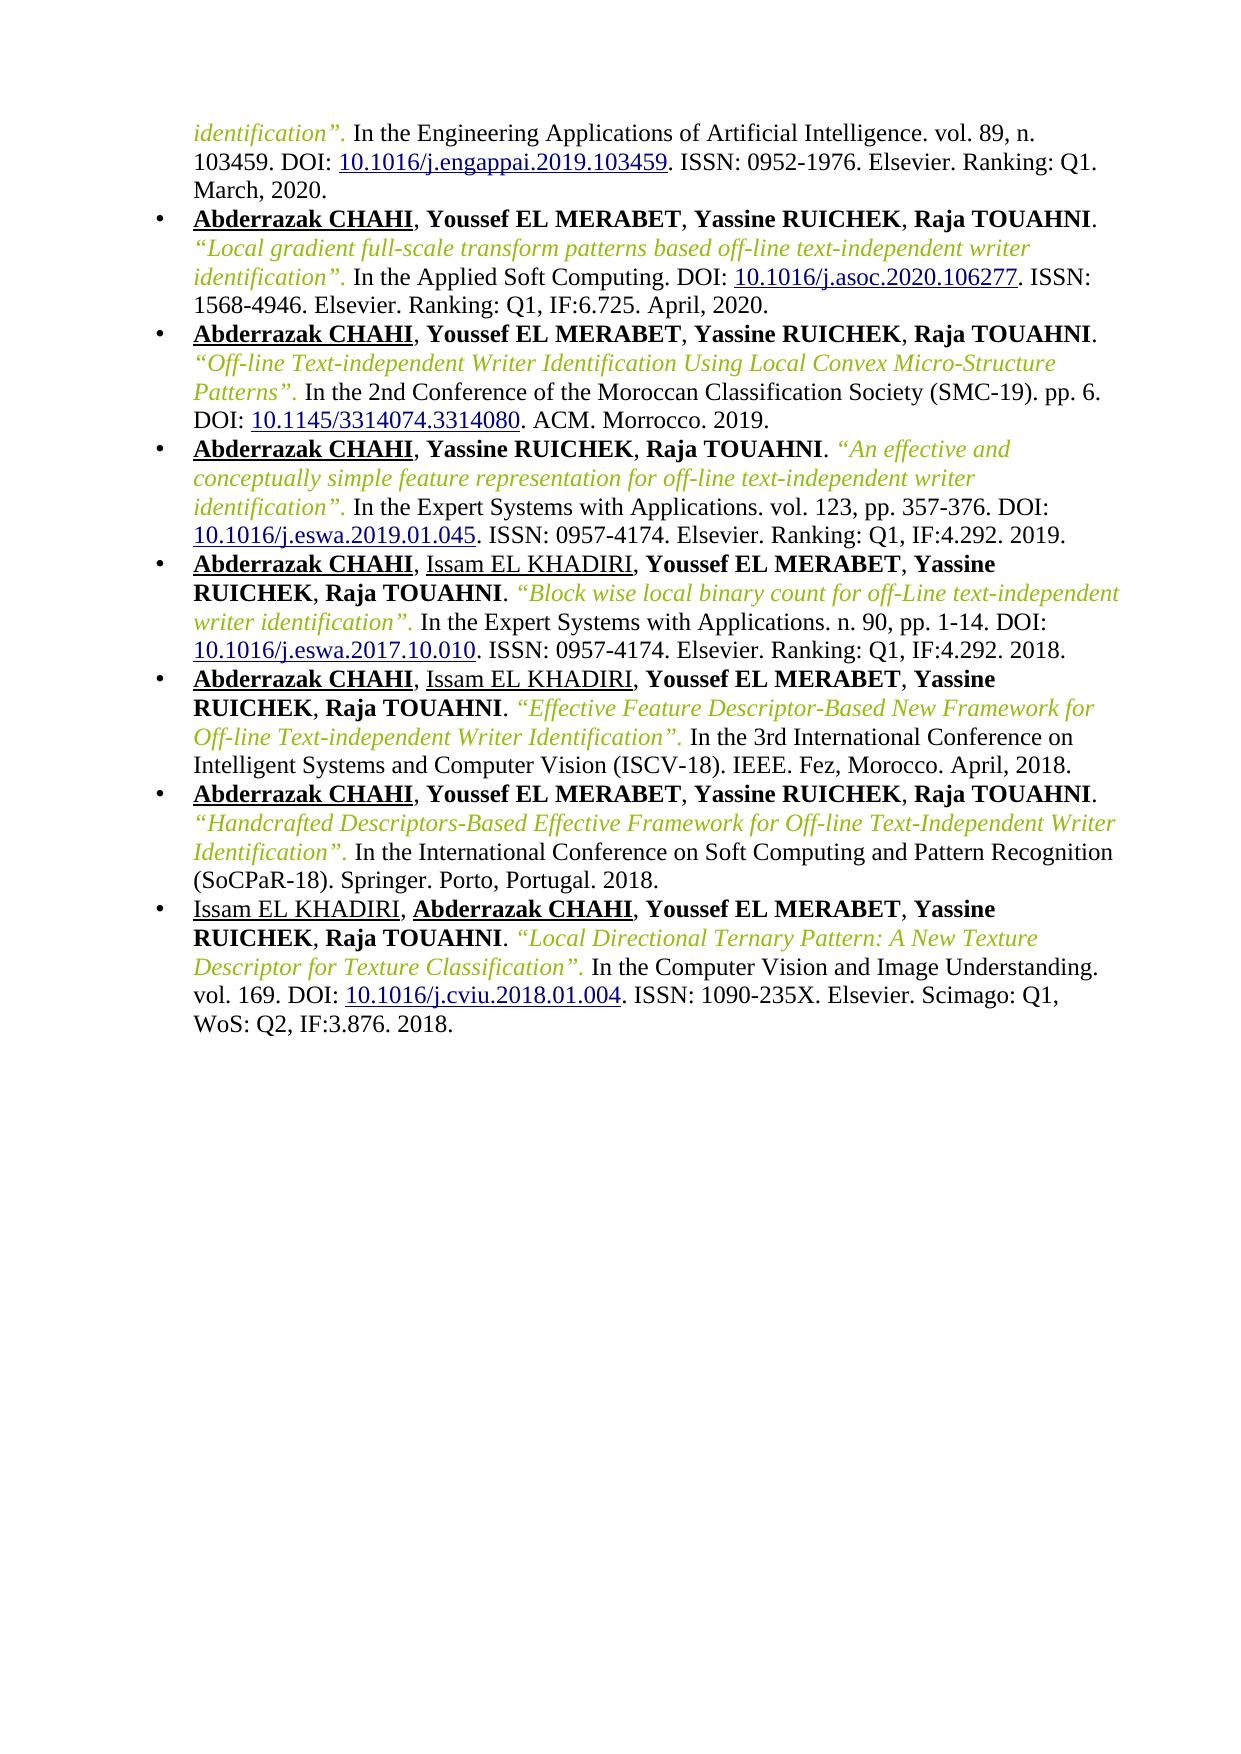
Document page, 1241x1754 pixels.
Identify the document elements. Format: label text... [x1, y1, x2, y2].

list Abderrazak CHAHI, Issam EL KHADIRI, Youssef EL MERABET, Yassine RUICHEK, Raja TOUAHNI. “Block wise local binary count for off-Line text-independent writer identification”. In the Expert Systems with Applications. n. 90, pp. 1-14. DOI: 10.1016/j.eswa.2017.10.010. ISSN: 0957-4174. Elsevier. Ranking: Q1, IF:4.292. 2018. [156, 549, 1122, 664]
list Abderrazak CHAHI, Issam EL KHADIRI, Youssef EL MERABET, Yassine RUICHEK, Raja TOUAHNI. “Effective Feature Descriptor-Based New Framework for Off-line Text-independent Writer Identification”. In the 3rd International Conference on Intelligent Systems and Computer Vision (ISCV-18). IEEE. Fez, Morocco. April, 2018. [156, 664, 1122, 779]
list identification”. In the Engineering Applications of Artificial Intelligence. vol. 89, n. 103459. DOI: 10.1016/j.engappai.2019.103459. ISSN: 0952-1976. Elsevier. Ranking: Q1. March, 2020. [156, 118, 1122, 204]
list Abderrazak CHAHI, Youssef EL MERABET, Yassine RUICHEK, Raja TOUAHNI. “Local gradient full-scale transform patterns based off-line text-independent writer identification”. In the Applied Soft Computing. DOI: 10.1016/j.asoc.2020.106277. ISSN: 1568-4946. Elsevier. Ranking: Q1, IF:6.725. April, 2020. [156, 204, 1122, 319]
list Abderrazak CHAHI, Youssef EL MERABET, Yassine RUICHEK, Raja TOUAHNI. “Handcrafted Descriptors-Based Effective Framework for Off-line Text-Independent Writer Identification”. In the International Conference on Soft Computing and Pattern Recognition (SoCPaR-18). Springer. Porto, Portugal. 2018. [156, 779, 1122, 894]
list Abderrazak CHAHI, Yassine RUICHEK, Raja TOUAHNI. “An effective and conceptually simple feature representation for off-line text-independent writer identification”. In the Expert Systems with Applications. vol. 123, pp. 357-376. DOI: 10.1016/j.eswa.2019.01.045. ISSN: 0957-4174. Elsevier. Ranking: Q1, IF:4.292. 2019. [156, 434, 1122, 549]
list Issam EL KHADIRI, Abderrazak CHAHI, Youssef EL MERABET, Yassine RUICHEK, Raja TOUAHNI. “Local Directional Ternary Pattern: A New Texture Descriptor for Texture Classification”. In the Computer Vision and Image Understanding. vol. 169. DOI: 10.1016/j.cviu.2018.01.004. ISSN: 1090-235X. Elsevier. Scimago: Q1, WoS: Q2, IF:3.876. 2018. [156, 894, 1122, 1038]
list Abderrazak CHAHI, Youssef EL MERABET, Yassine RUICHEK, Raja TOUAHNI. “Off-line Text-independent Writer Identification Using Local Convex Micro-Structure Patterns”. In the 2nd Conference of the Moroccan Classification Society (SMC-19). pp. 6. DOI: 10.1145/3314074.3314080. ACM. Morrocco. 2019. [156, 319, 1122, 434]
